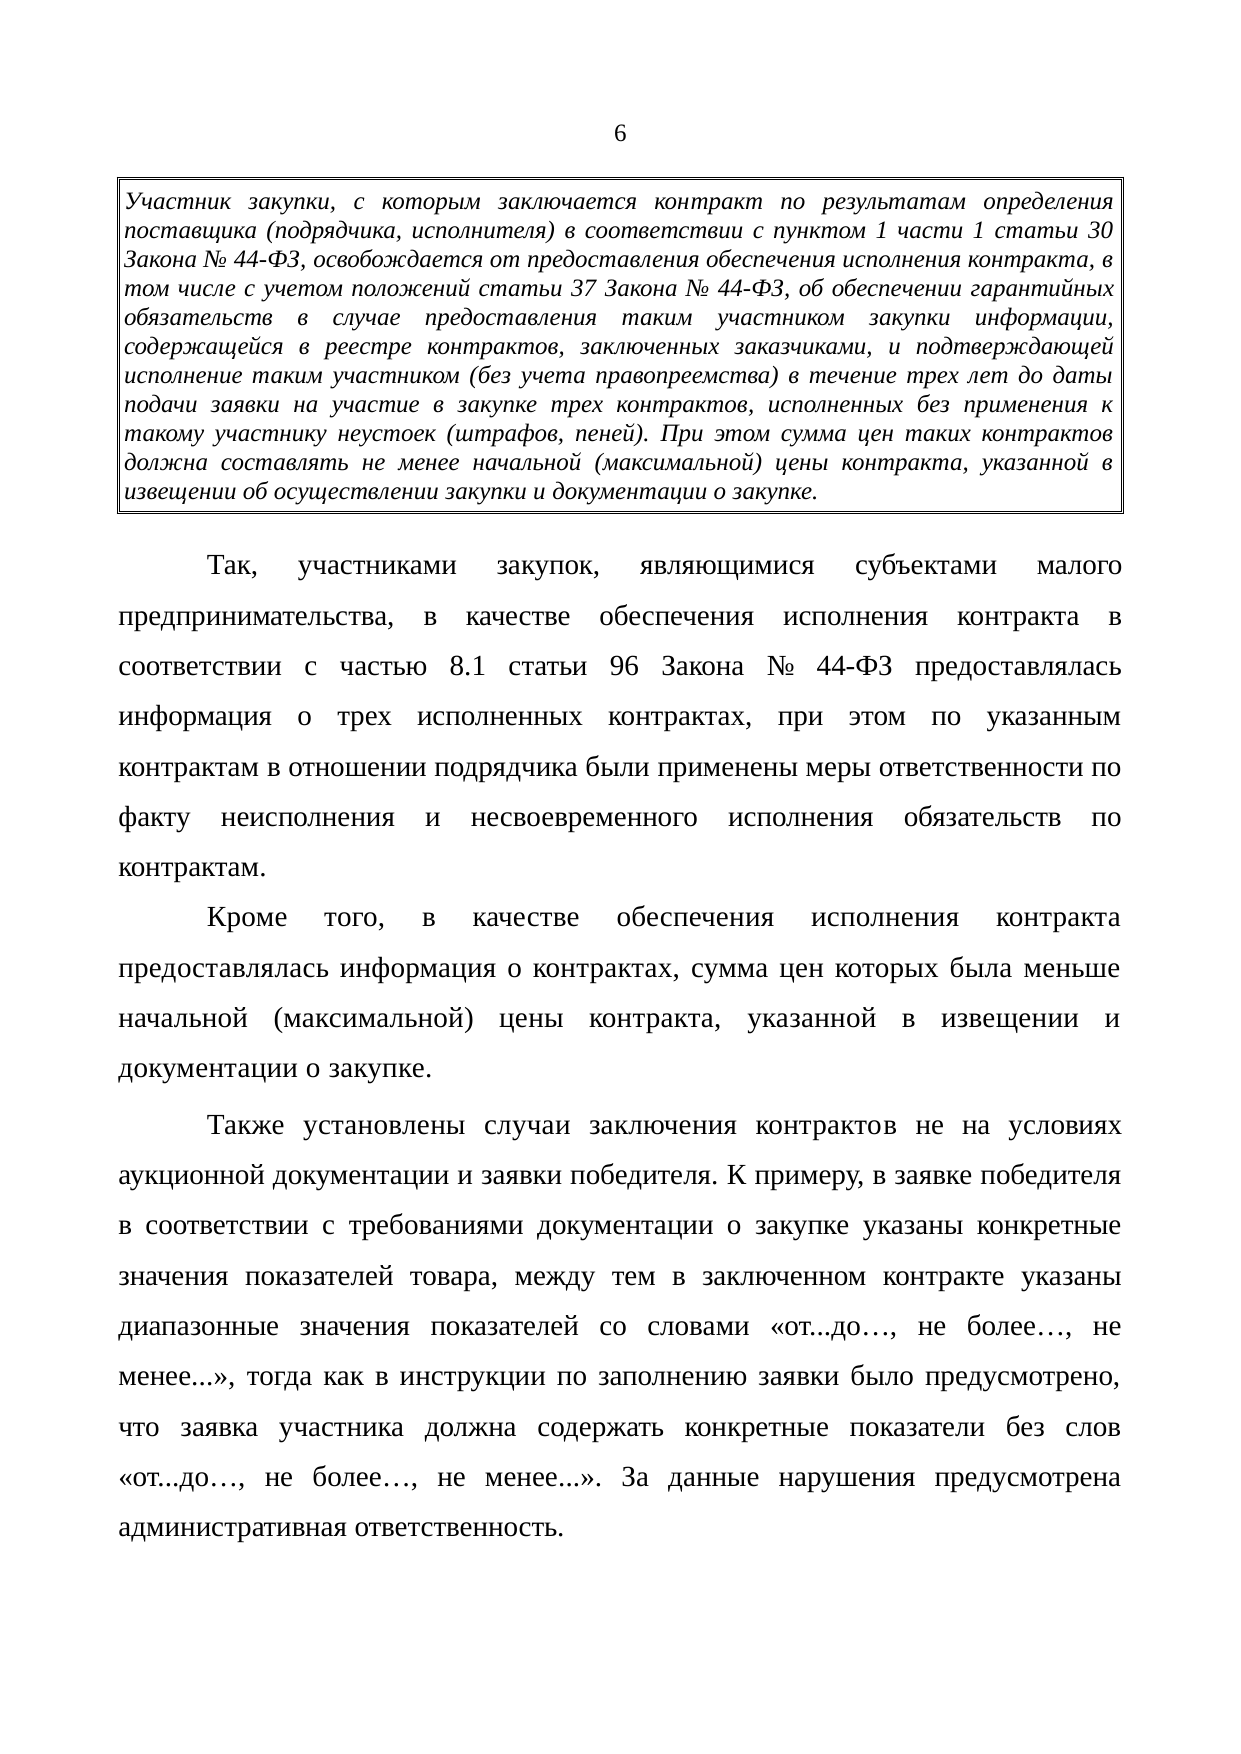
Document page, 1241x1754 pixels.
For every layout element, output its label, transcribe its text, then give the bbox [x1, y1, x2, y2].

table_header Участник закупки, с которым заключается контракт по результатам определения поставщика (подрядчика, исполнителя) в соответствии с пунктом 1 части 1 статьи 30 Закона № 44-ФЗ, освобождается от предоставления обеспечения исполнения контракта, в том числе с учетом положений статьи 37 Закона № 44-ФЗ, об обеспечении гарантийных обязательств в случае предоставления таким участником закупки информации, содержащейся в реестре контрактов, заключенных заказчиками, и подтверждающей исполнение таким участником (без учета правопреемства) в течение трех лет до даты подачи заявки на участие в закупке трех контрактов, исполненных без применения к такому участнику неустоек (штрафов, пеней). При этом сумма цен таких контрактов должна составлять не менее начальной (максимальной) цены контракта, указанной в извещении об осуществлении закупки и документации о закупке. [120, 180, 1121, 511]
text Кроме того, в качестве обеспечения исполнения контракта предоставлялась информация о контрактах, сумма цен которых была меньше начальной (максимальной) цены контракта, указанной в извещении и документации о закупке. [118, 900, 1122, 1084]
text Также установлены случаи заключения контрактов не на условиях аукционной документации и заявки победителя. К примеру, в заявке победителя в соответствии с требованиями документации о закупке указаны конкретные значения показателей товара, между тем в заключенном контракте указаны диапазонные значения показателей со словами «от...до…, не более…, не менее...», тогда как в инструкции по заполнению заявки было предусмотрено, что заявка участника должна содержать конкретные показатели без слов «от...до…, не более…, не менее...». За данные нарушения предусмотрена административная ответственность. [118, 1107, 1122, 1543]
text Так, участниками закупок, являющимися субъектами малого предпринимательства, в качестве обеспечения исполнения контракта в соответствии с частью 8.1 статьи 96 Закона № 44-ФЗ предоставлялась информация о трех исполненных контрактах, при этом по указанным контрактам в отношении подрядчика были применены меры ответственности по факту неисполнения и несвоевременного исполнения обязательств по контрактам. [118, 548, 1122, 883]
